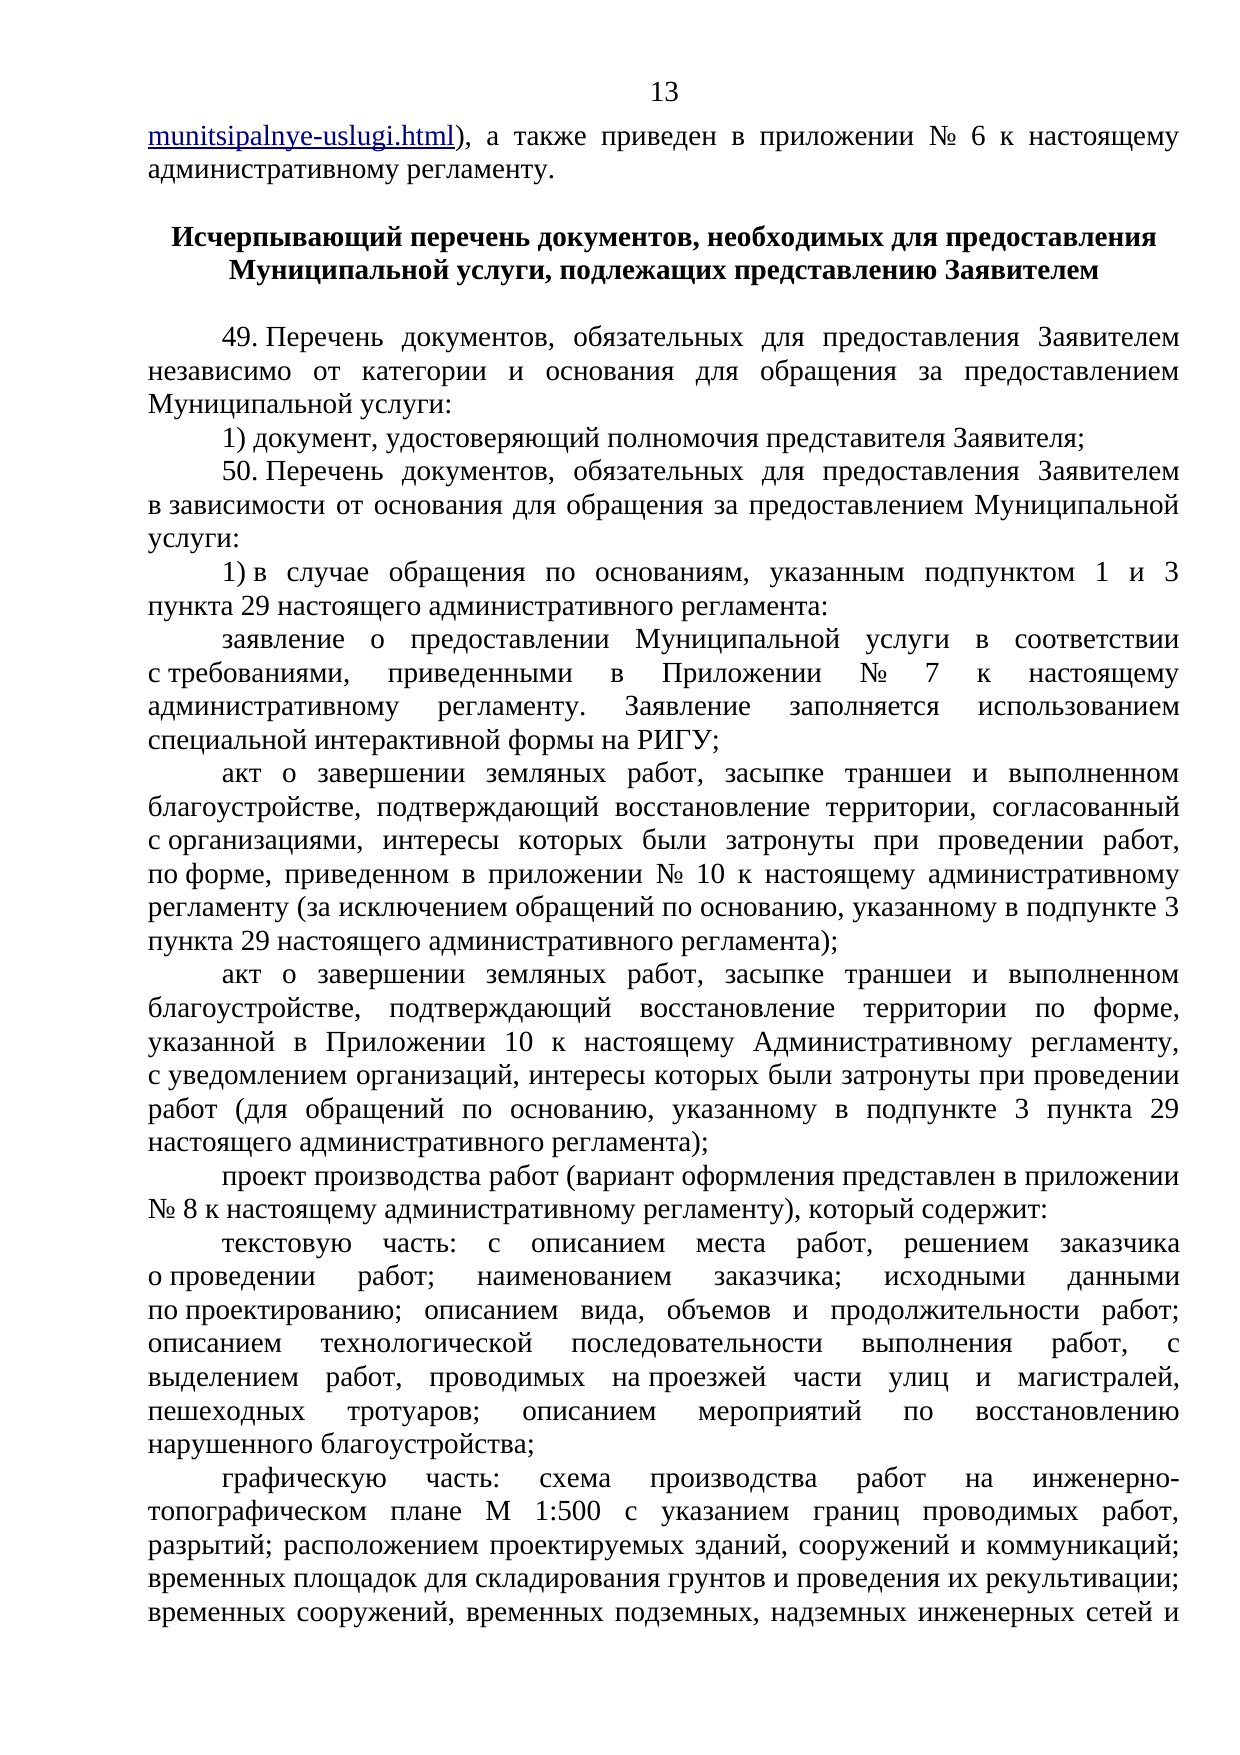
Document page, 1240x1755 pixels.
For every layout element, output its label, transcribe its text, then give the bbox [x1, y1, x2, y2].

text 49. Перечень документов, обязательных для предоставления Заявителем независимо от категории и основания для обращения за предоставлением Муниципальной услуги: [148, 319, 1181, 420]
text текстовую часть: с описанием места работ, решением заказчика о проведении работ; наименованием заказчика; исходными данными по проектированию; описанием вида, объемов и продолжительности работ; описанием технологической последовательности выполнения работ, с выделением работ, проводимых на проезжей части улиц и магистралей, пешеходных тротуаров; описанием мероприятий по восстановлению нарушенного благоустройства; [148, 1225, 1181, 1460]
text Исчерпывающий перечень документов, необходимых для предоставления Муниципальной услуги, подлежащих представлению Заявителем [148, 219, 1181, 286]
text проект производства работ (вариант оформления представлен в приложении № 8 к настоящему административному регламенту), который содержит: [148, 1158, 1181, 1225]
text munitsipalnye-uslugi.html), а также приведен в приложении № 6 к настоящему административному регламенту. [148, 118, 1181, 185]
text заявление о предоставлении Муниципальной услуги в соответствии с требованиями, приведенными в Приложении № 7 к настоящему административному регламенту. Заявление заполняется использованием специальной интерактивной формы на РИГУ; [148, 621, 1181, 755]
text 1) в случае обращения по основаниям, указанным подпунктом 1 и 3 пункта 29 настоящего административного регламента: [148, 554, 1181, 621]
text 50. Перечень документов, обязательных для предоставления Заявителем в зависимости от основания для обращения за предоставлением Муниципальной услуги: [148, 453, 1181, 554]
text акт о завершении земляных работ, засыпке траншеи и выполненном благоустройстве, подтверждающий восстановление территории по форме, указанной в Приложении 10 к настоящему Административному регламенту, с уведомлением организаций, интересы которых были затронуты при проведении работ (для обращений по основанию, указанному в подпункте 3 пункта 29 настоящего административного регламента); [148, 957, 1181, 1158]
text графическую часть: схема производства работ на инженерно-топографическом плане М 1:500 с указанием границ проводимых работ, разрытий; расположением проектируемых зданий, сооружений и коммуникаций; временных площадок для складирования грунтов и проведения их рекультивации; временных сооружений, временных подземных, надземных инженерных сетей и [148, 1460, 1181, 1627]
text акт о завершении земляных работ, засыпке траншеи и выполненном благоустройстве, подтверждающий восстановление территории, согласованный с организациями, интересы которых были затронуты при проведении работ, по форме, приведенном в приложении № 10 к настоящему административному регламенту (за исключением обращений по основанию, указанному в подпункте 3 пункта 29 настоящего административного регламента); [148, 755, 1181, 957]
text 1) документ, удостоверяющий полномочия представителя Заявителя; [148, 420, 1181, 453]
